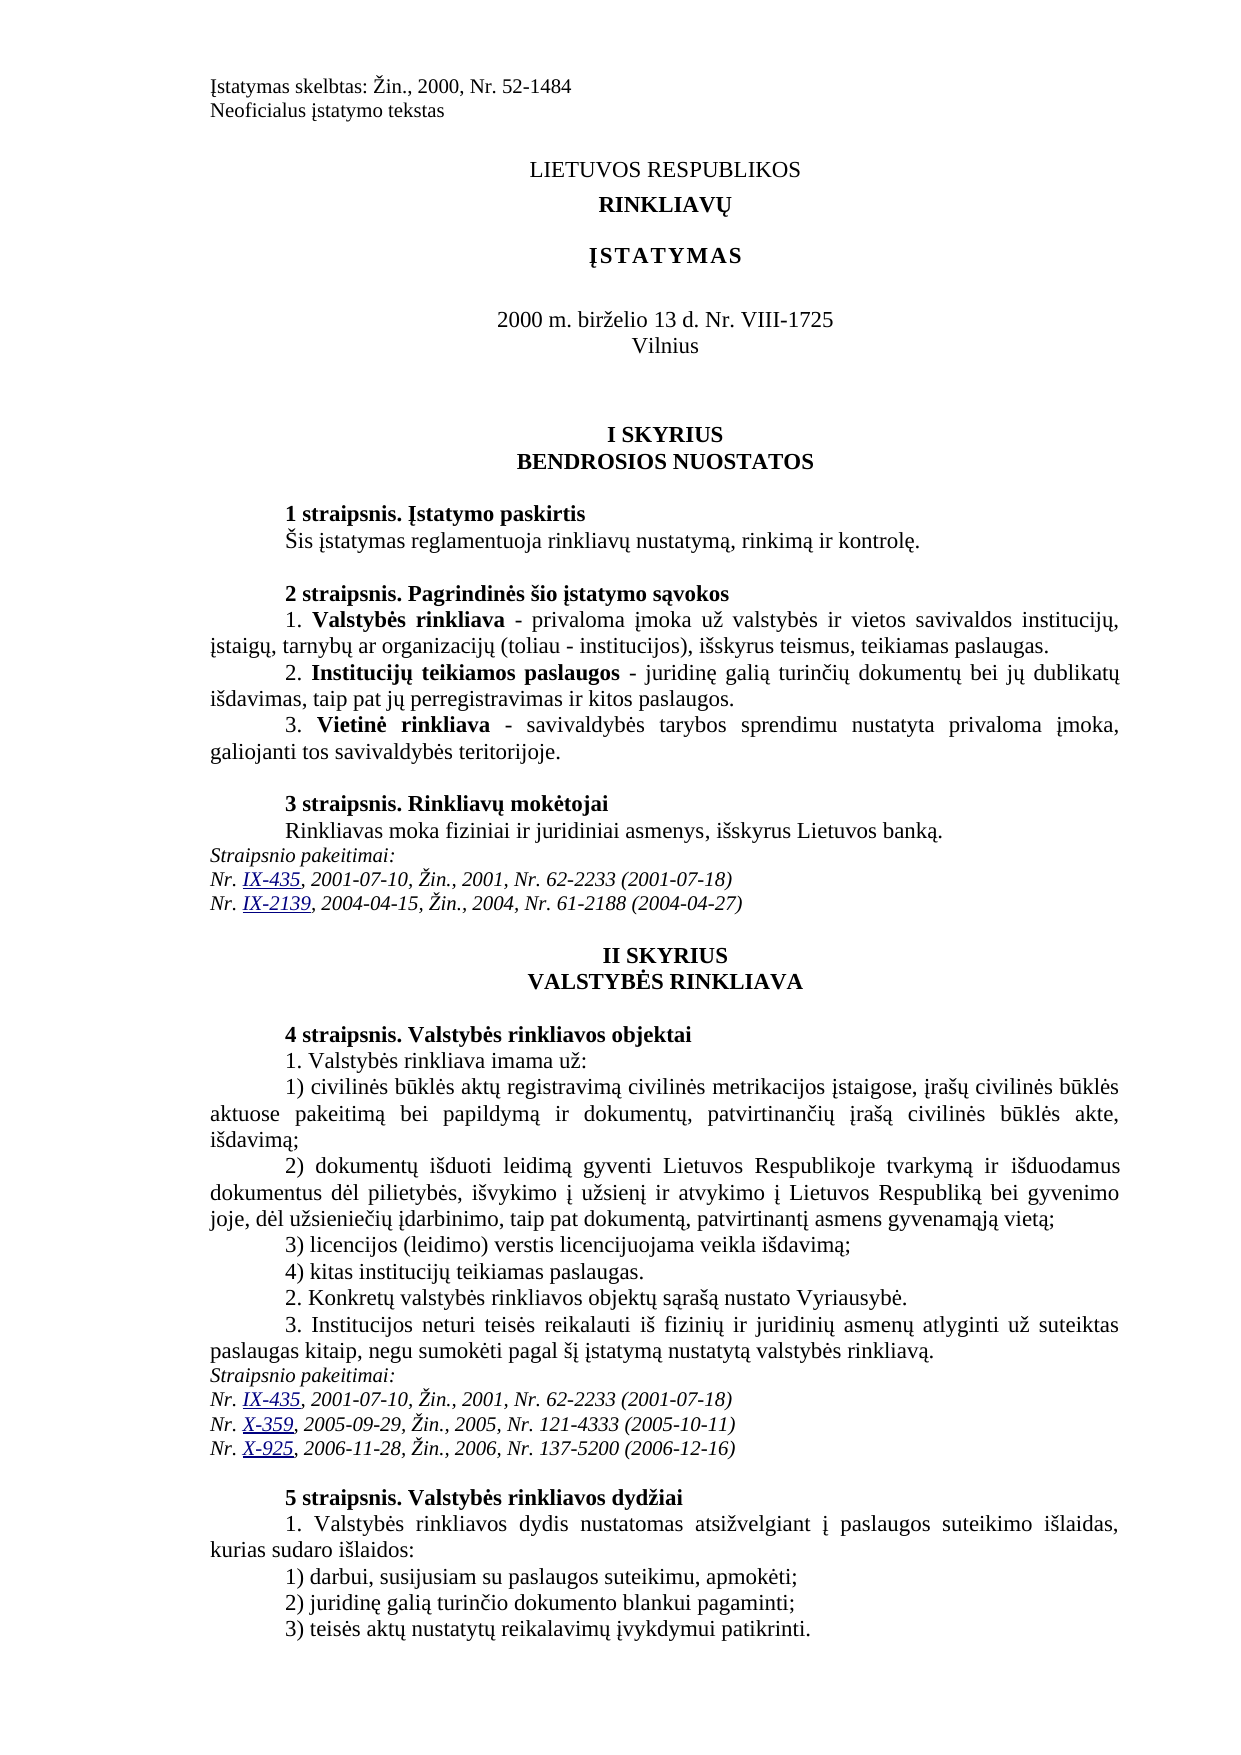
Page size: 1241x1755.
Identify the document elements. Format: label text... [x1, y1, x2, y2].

text 1) darbui, susijusiam su paslaugos suteikimu, apmokėti; [210, 1563, 1120, 1589]
text Straipsnio pakeitimai: [210, 843, 1120, 867]
text Neoficialus įstatymo tekstas [210, 98, 1120, 122]
text 2. Konkretų valstybės rinkliavos objektų sąrašą nustato Vyriausybė. [210, 1284, 1120, 1311]
text Įstatymas skelbtas: Žin., 2000, Nr. 52-1484 [210, 73, 1120, 98]
text Nr. IX-435, 2001-07-10, Žin., 2001, Nr. 62-2233 (2001-07-18) [210, 1387, 1120, 1411]
text 2. Institucijų teikiamos paslaugos - juridinę galią turinčių dokumentų bei jų dublikatų išdavimas, taip pat jų perregistravimas ir kitos paslaugos. [210, 659, 1120, 711]
subtitle VALSTYBĖS RINKLIAVA [210, 968, 1120, 994]
text 1. Valstybės rinkliava imama už: [210, 1047, 1120, 1073]
text ĮSTATYMAS [210, 242, 1120, 269]
text 3) teisės aktų nustatytų reikalavimų įvykdymui patikrinti. [210, 1615, 1120, 1642]
text 5 straipsnis. Valstybės rinkliavos dydžiai [210, 1484, 1120, 1510]
text 2) juridinę galią turinčio dokumento blankui pagaminti; [210, 1589, 1120, 1615]
text Nr. X-925, 2006-11-28, Žin., 2006, Nr. 137-5200 (2006-12-16) [210, 1436, 1120, 1459]
text Straipsnio pakeitimai: [210, 1363, 1120, 1387]
text LIETUVOS RESPUBLIKOS [210, 156, 1120, 183]
text I SKYRIUS [210, 421, 1120, 448]
text 4 straipsnis. Valstybės rinkliavos objektai [210, 1021, 1120, 1047]
text 1) civilinės būklės aktų registravimą civilinės metrikacijos įstaigose, įrašų civilinės būklės aktuose pakeitimą bei papildymą ir dokumentų, patvirtinančių įrašą civilinės būklės akte, išdavimą; [210, 1073, 1120, 1152]
text 3 straipsnis. Rinkliavų mokėtojai [210, 790, 1120, 817]
text Nr. IX-2139, 2004-04-15, Žin., 2004, Nr. 61-2188 (2004-04-27) [210, 891, 1120, 915]
text RINKLIAVŲ [210, 191, 1120, 217]
text 2 straipsnis. Pagrindinės šio įstatymo sąvokos [210, 579, 1120, 606]
text II SKYRIUS [210, 942, 1120, 968]
text 3. Institucijos neturi teisės reikalauti iš fizinių ir juridinių asmenų atlyginti už suteiktas paslaugas kitaip, negu sumokėti pagal šį įstatymą nustatytą valstybės rinkliavą. [210, 1311, 1120, 1363]
text Nr. X-359, 2005-09-29, Žin., 2005, Nr. 121-4333 (2005-10-11) [210, 1411, 1120, 1436]
subtitle BENDROSIOS NUOSTATOS [210, 448, 1120, 474]
text 1. Valstybės rinkliavos dydis nustatomas atsižvelgiant į paslaugos suteikimo išlaidas, kurias sudaro išlaidos: [210, 1510, 1120, 1563]
text 1 straipsnis. Įstatymo paskirtis [210, 501, 1120, 527]
text 4) kitas institucijų teikiamas paslaugas. [210, 1258, 1120, 1284]
text 1. Valstybės rinkliava - privaloma įmoka už valstybės ir vietos savivaldos institucijų, įstaigų, tarnybų ar organizacijų (toliau - institucijos), išskyrus teismus, teikiamas paslaugas. [210, 606, 1120, 659]
text 2) dokumentų išduoti leidimą gyventi Lietuvos Respublikoje tvarkymą ir išduodamus dokumentus dėl pilietybės, išvykimo į užsienį ir atvykimo į Lietuvos Respubliką bei gyvenimo joje, dėl užsieniečių įdarbinimo, taip pat dokumentą, patvirtinantį asmens gyvenamąją vietą; [210, 1152, 1120, 1232]
text Nr. IX-435, 2001-07-10, Žin., 2001, Nr. 62-2233 (2001-07-18) [210, 867, 1120, 891]
text Rinkliavas moka fiziniai ir juridiniai asmenys, išskyrus Lietuvos banką. [210, 817, 1120, 843]
text 3. Vietinė rinkliava - savivaldybės tarybos sprendimu nustatyta privaloma įmoka, galiojanti tos savivaldybės teritorijoje. [210, 711, 1120, 764]
text Šis įstatymas reglamentuoja rinkliavų nustatymą, rinkimą ir kontrolę. [210, 527, 1120, 553]
text 2000 m. birželio 13 d. Nr. VIII-1725 Vilnius [210, 306, 1120, 359]
text 3) licencijos (leidimo) verstis licencijuojama veikla išdavimą; [210, 1232, 1120, 1258]
